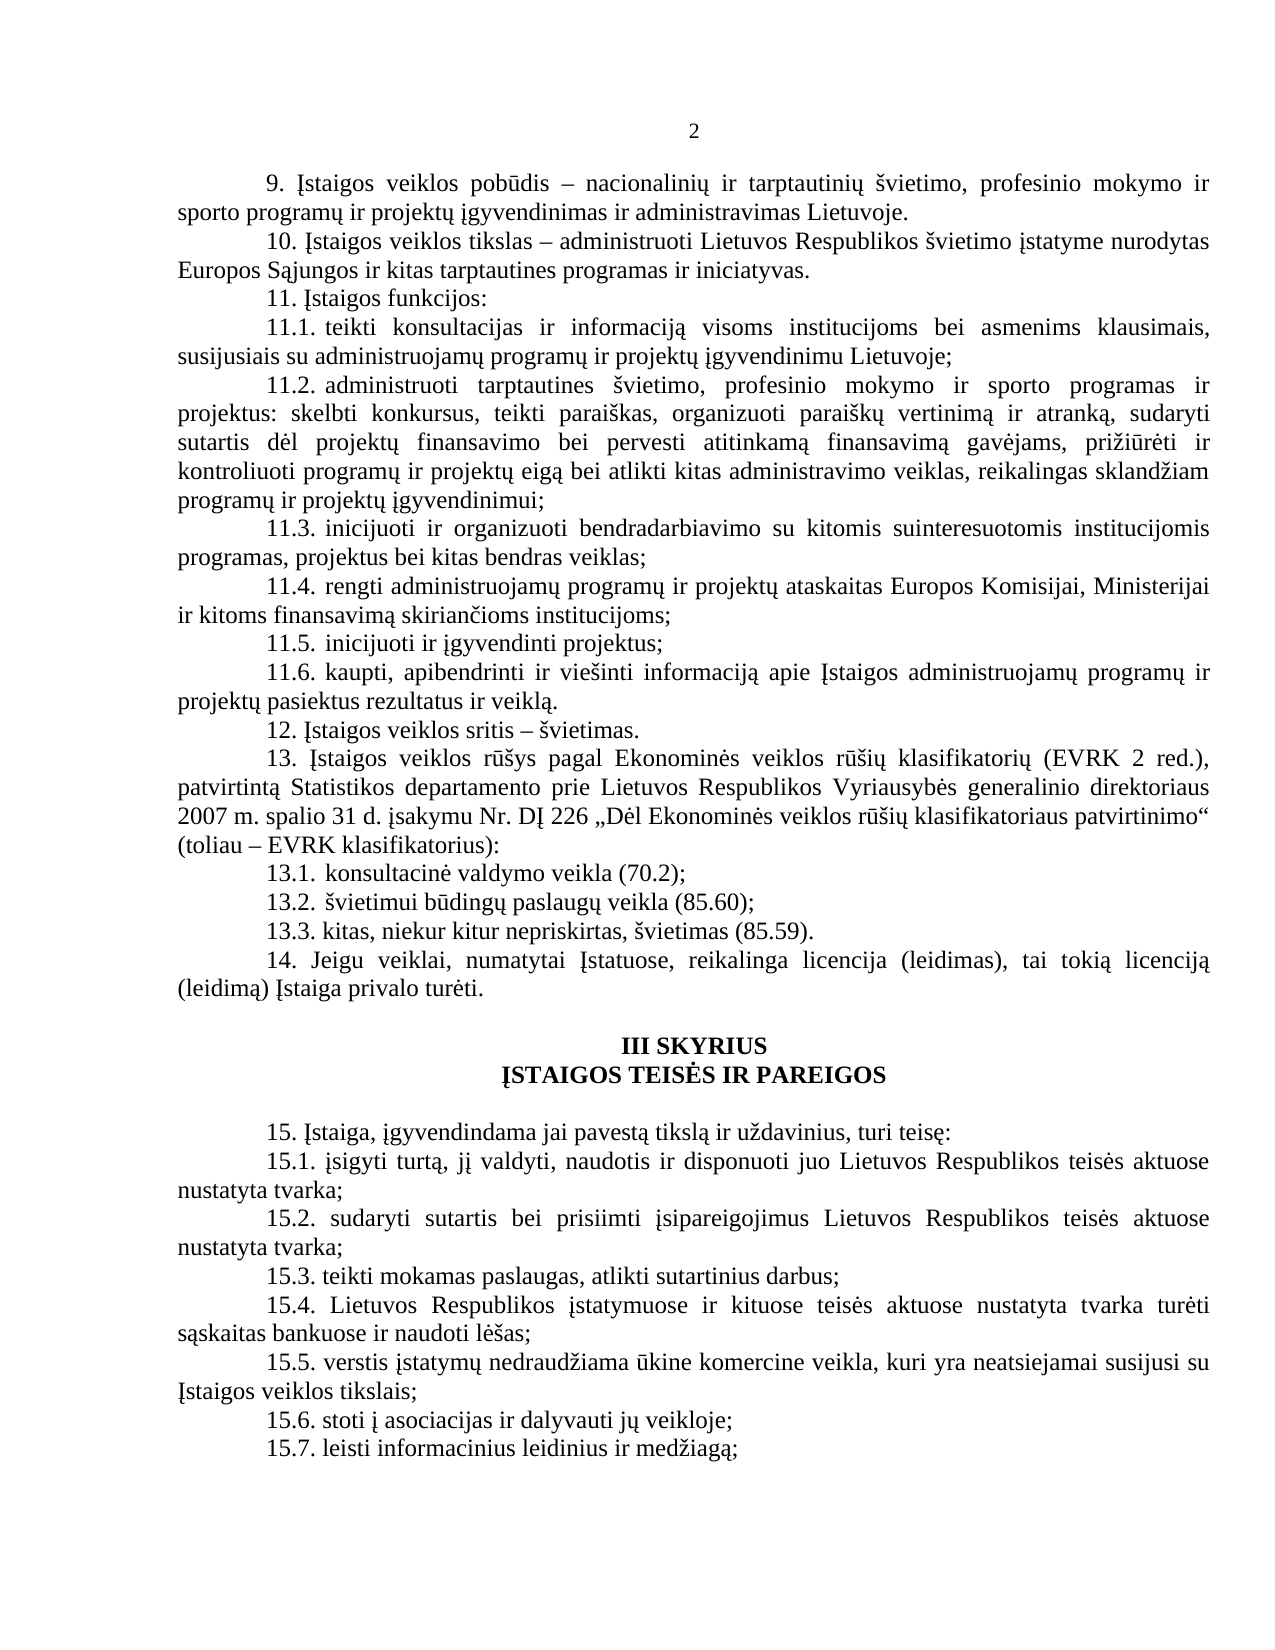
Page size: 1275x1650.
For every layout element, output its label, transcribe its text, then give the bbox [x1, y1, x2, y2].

text 10. Įstaigos veiklos tikslas – administruoti Lietuvos Respublikos švietimo įstatyme nurodytas Europos Sąjungos ir kitas tarptautines programas ir iniciatyvas. [177, 226, 1211, 283]
text 11. Įstaigos funkcijos: [177, 283, 1211, 312]
text ĮSTAIGOS TEISĖS IR PAREIGOS [177, 1060, 1211, 1088]
text 14. Jeigu veiklai, numatytai Įstatuose, reikalinga licencija (leidimas), tai tokią licenciją (leidimą) Įstaiga privalo turėti. [177, 945, 1211, 1002]
text 11.2. administruoti tarptautines švietimo, profesinio mokymo ir sporto programas ir projektus: skelbti konkursus, teikti paraiškas, organizuoti paraiškų vertinimą ir atranką, sudaryti sutartis dėl projektų finansavimo bei pervesti atitinkamą finansavimą gavėjams, prižiūrėti ir kontroliuoti programų ir projektų eigą bei atlikti kitas administravimo veiklas, reikalingas sklandžiam programų ir projektų įgyvendinimui; [177, 370, 1211, 513]
text 12. Įstaigos veiklos sritis – švietimas. [177, 715, 1211, 743]
text 11.3. inicijuoti ir organizuoti bendradarbiavimo su kitomis suinteresuotomis institucijomis programas, projektus bei kitas bendras veiklas; [177, 513, 1211, 571]
text 11.1. teikti konsultacijas ir informaciją visoms institucijoms bei asmenims klausimais, susijusiais su administruojamų programų ir projektų įgyvendinimu Lietuvoje; [177, 312, 1211, 370]
text 13.1. konsultacinė valdymo veikla (70.2); [177, 858, 1211, 887]
text 15.1. įsigyti turtą, jį valdyti, naudotis ir disponuoti juo Lietuvos Respublikos teisės aktuose nustatyta tvarka; [177, 1146, 1211, 1203]
text 11.6. kaupti, apibendrinti ir viešinti informaciją apie Įstaigos administruojamų programų ir projektų pasiektus rezultatus ir veiklą. [177, 657, 1211, 715]
text 11.4. rengti administruojamų programų ir projektų ataskaitas Europos Komisijai, Ministerijai ir kitoms finansavimą skiriančioms institucijoms; [177, 571, 1211, 628]
text 15.4. Lietuvos Respublikos įstatymuose ir kituose teisės aktuose nustatyta tvarka turėti sąskaitas bankuose ir naudoti lėšas; [177, 1290, 1211, 1347]
text 15.7. leisti informacinius leidinius ir medžiagą; [177, 1433, 1211, 1462]
text 15.2. sudaryti sutartis bei prisiimti įsipareigojimus Lietuvos Respublikos teisės aktuose nustatyta tvarka; [177, 1203, 1211, 1261]
text 15.6. stoti į asociacijas ir dalyvauti jų veikloje; [177, 1405, 1211, 1433]
text 15. Įstaiga, įgyvendindama jai pavestą tikslą ir uždavinius, turi teisę: [177, 1117, 1211, 1146]
text 15.5. verstis įstatymų nedraudžiama ūkine komercine veikla, kuri yra neatsiejamai susijusi su Įstaigos veiklos tikslais; [177, 1347, 1211, 1405]
text III SKYRIUS [177, 1031, 1211, 1060]
text 9. Įstaigos veiklos pobūdis – nacionalinių ir tarptautinių švietimo, profesinio mokymo ir sporto programų ir projektų įgyvendinimas ir administravimas Lietuvoje. [177, 168, 1211, 226]
text 13.2. švietimui būdingų paslaugų veikla (85.60); [177, 887, 1211, 916]
text 15.3. teikti mokamas paslaugas, atlikti sutartinius darbus; [177, 1261, 1211, 1290]
text 13. Įstaigos veiklos rūšys pagal Ekonominės veiklos rūšių klasifikatorių (EVRK 2 red.), patvirtintą Statistikos departamento prie Lietuvos Respublikos Vyriausybės generalinio direktoriaus 2007 m. spalio 31 d. įsakymu Nr. DĮ 226 „Dėl Ekonominės veiklos rūšių klasifikatoriaus patvirtinimo“ (toliau – EVRK klasifikatorius): [177, 743, 1211, 858]
text 13.3. kitas, niekur kitur nepriskirtas, švietimas (85.59). [177, 916, 1211, 945]
text 11.5. inicijuoti ir įgyvendinti projektus; [177, 628, 1211, 657]
